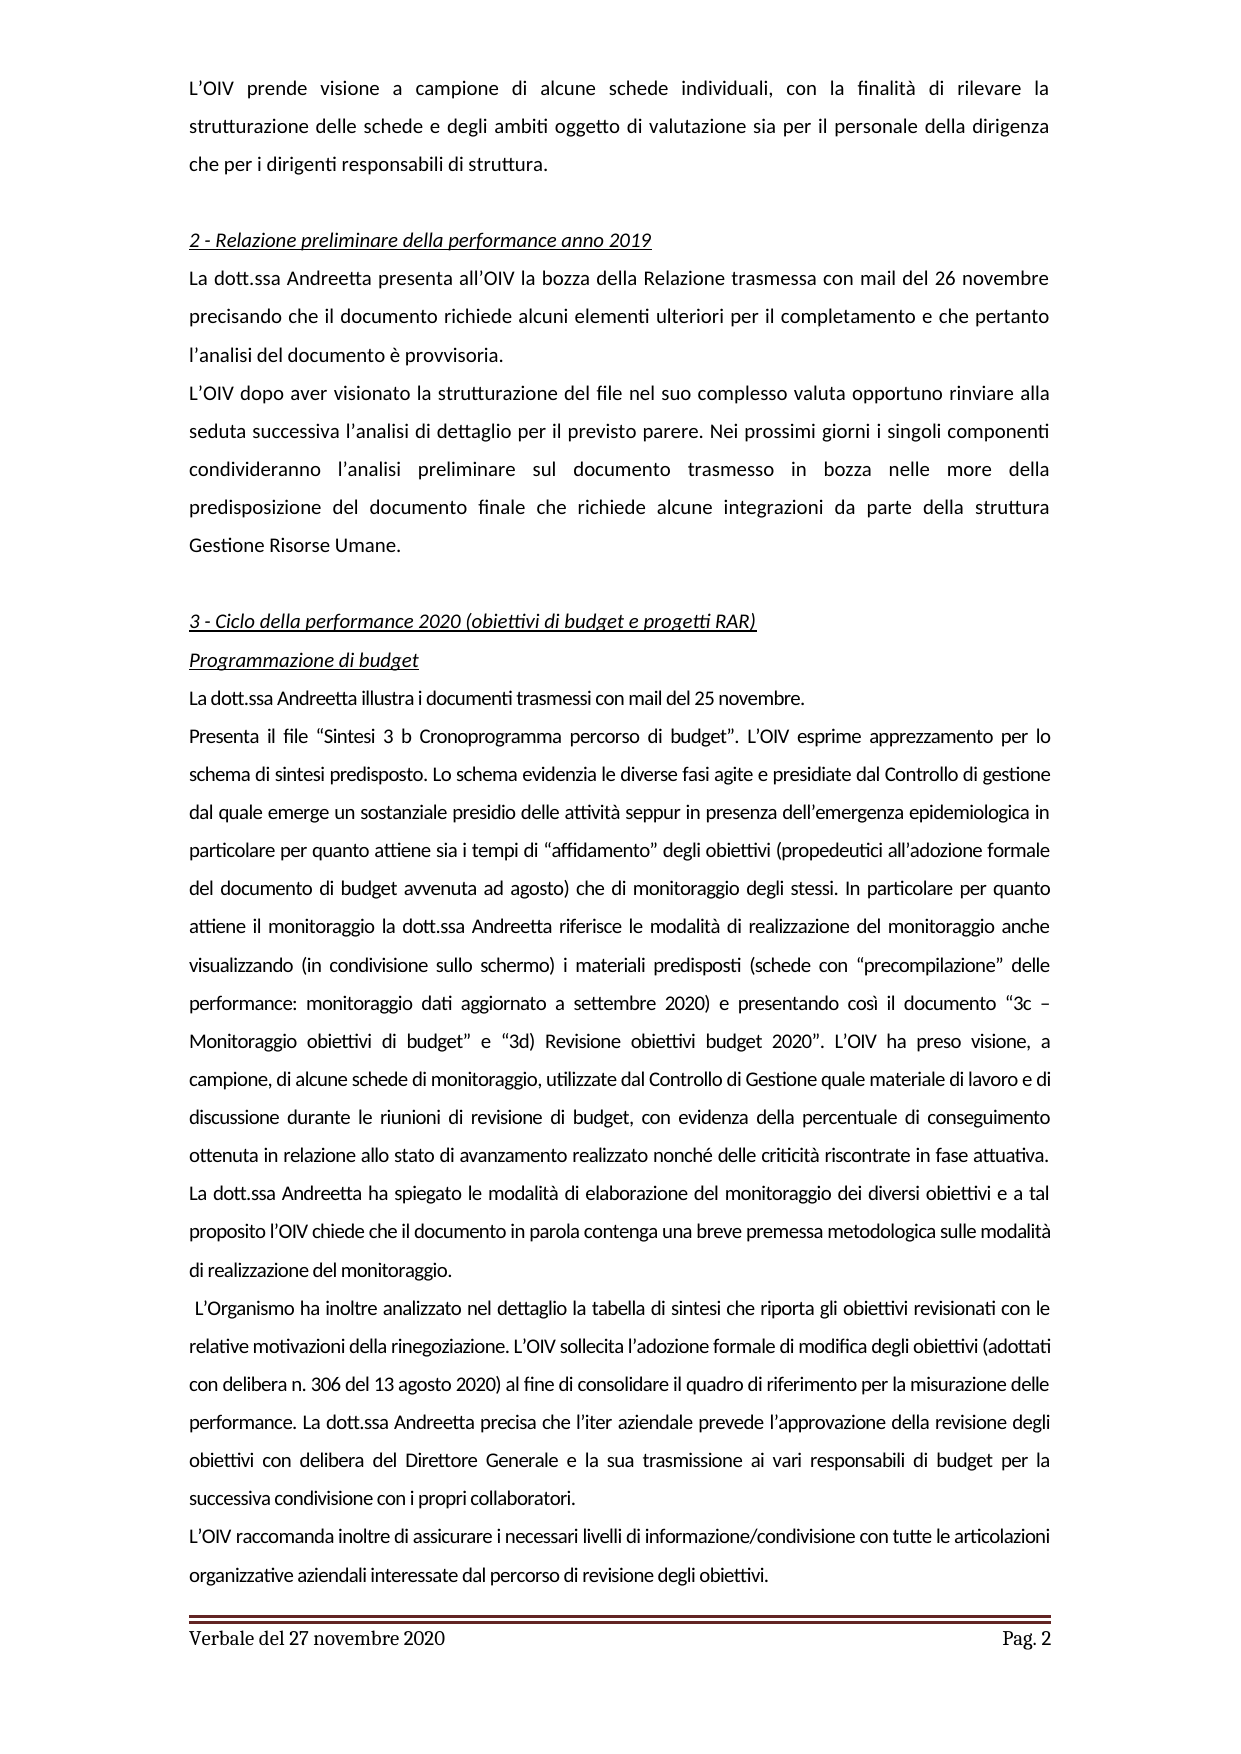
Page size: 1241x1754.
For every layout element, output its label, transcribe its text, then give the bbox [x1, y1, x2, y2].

text 2 - Relazione preliminare della performance anno 2019 [189, 227, 1051, 253]
text L’OIV raccomanda inoltre di assicurare i necessari livelli di informazione/condivisione con tutte le articolazioni organizzative aziendali interessate dal percorso di revisione degli obiettivi. [189, 1524, 1051, 1587]
text Presenta il file “Sintesi 3 b Cronoprogramma percorso di budget”. L’OIV esprime apprezzamento per lo schema di sintesi predisposto. Lo schema evidenzia le diverse fasi agite e presidiate dal Controllo di gestione dal quale emerge un sostanziale presidio delle attività seppur in presenza dell’emergenza epidemiologica in particolare per quanto attiene sia i tempi di “affidamento” degli obiettivi (propedeutici all’adozione formale del documento di budget avvenuta ad agosto) che di monitoraggio degli stessi. In particolare per quanto attiene il monitoraggio la dott.ssa Andreetta riferisce le modalità di realizzazione del monitoraggio anche visualizzando (in condivisione sullo schermo) i materiali predisposti (schede con “precompilazione” delle performance: monitoraggio dati aggiornato a settembre 2020) e presentando così il documento “3c – Monitoraggio obiettivi di budget” e “3d) Revisione obiettivi budget 2020”. L’OIV ha preso visione, a campione, di alcune schede di monitoraggio, utilizzate dal Controllo di Gestione quale materiale di lavoro e di discussione durante le riunioni di revisione di budget, con evidenza della percentuale di conseguimento ottenuta in relazione allo stato di avanzamento realizzato nonché delle criticità riscontrate in fase attuativa. La dott.ssa Andreetta ha spiegato le modalità di elaborazione del monitoraggio dei diversi obiettivi e a tal proposito l’OIV chiede che il documento in parola contenga una breve premessa metodologica sulle modalità di realizzazione del monitoraggio. [189, 723, 1051, 1282]
text L’OIV prende visione a campione di alcune schede individuali, con la finalità di rilevare la strutturazione delle schede e degli ambiti oggetto di valutazione sia per il personale della dirigenza che per i dirigenti responsabili di struttura. [189, 75, 1051, 177]
text L’Organismo ha inoltre analizzato nel dettaglio la tabella di sintesi che riporta gli obiettivi revisionati con le relative motivazioni della rinegoziazione. L’OIV sollecita l’adozione formale di modifica degli obiettivi (adottati con delibera n. 306 del 13 agosto 2020) al fine di consolidare il quadro di riferimento per la misurazione delle performance. La dott.ssa Andreetta precisa che l’iter aziendale prevede l’approvazione della revisione degli obiettivi con delibera del Direttore Generale e la sua trasmissione ai vari responsabili di budget per la successiva condivisione con i propri collaboratori. [189, 1295, 1051, 1511]
text 3 - Ciclo della performance 2020 (obiettivi di budget e progetti RAR) [189, 609, 1051, 634]
text La dott.ssa Andreetta presenta all’OIV la bozza della Relazione trasmessa con mail del 26 novembre precisando che il documento richiede alcuni elementi ulteriori per il completamento e che pertanto l’analisi del documento è provvisoria. [189, 266, 1051, 367]
text Programmazione di budget [189, 647, 1051, 672]
text L’OIV dopo aver visionato la strutturazione del file nel suo complesso valuta opportuno rinviare alla seduta successiva l’analisi di dettaglio per il previsto parere. Nei prossimi giorni i singoli componenti condivideranno l’analisi preliminare sul documento trasmesso in bozza nelle more della predisposizione del documento finale che richiede alcune integrazioni da parte della struttura Gestione Risorse Umane. [189, 380, 1051, 558]
text La dott.ssa Andreetta illustra i documenti trasmessi con mail del 25 novembre. [189, 685, 1051, 710]
